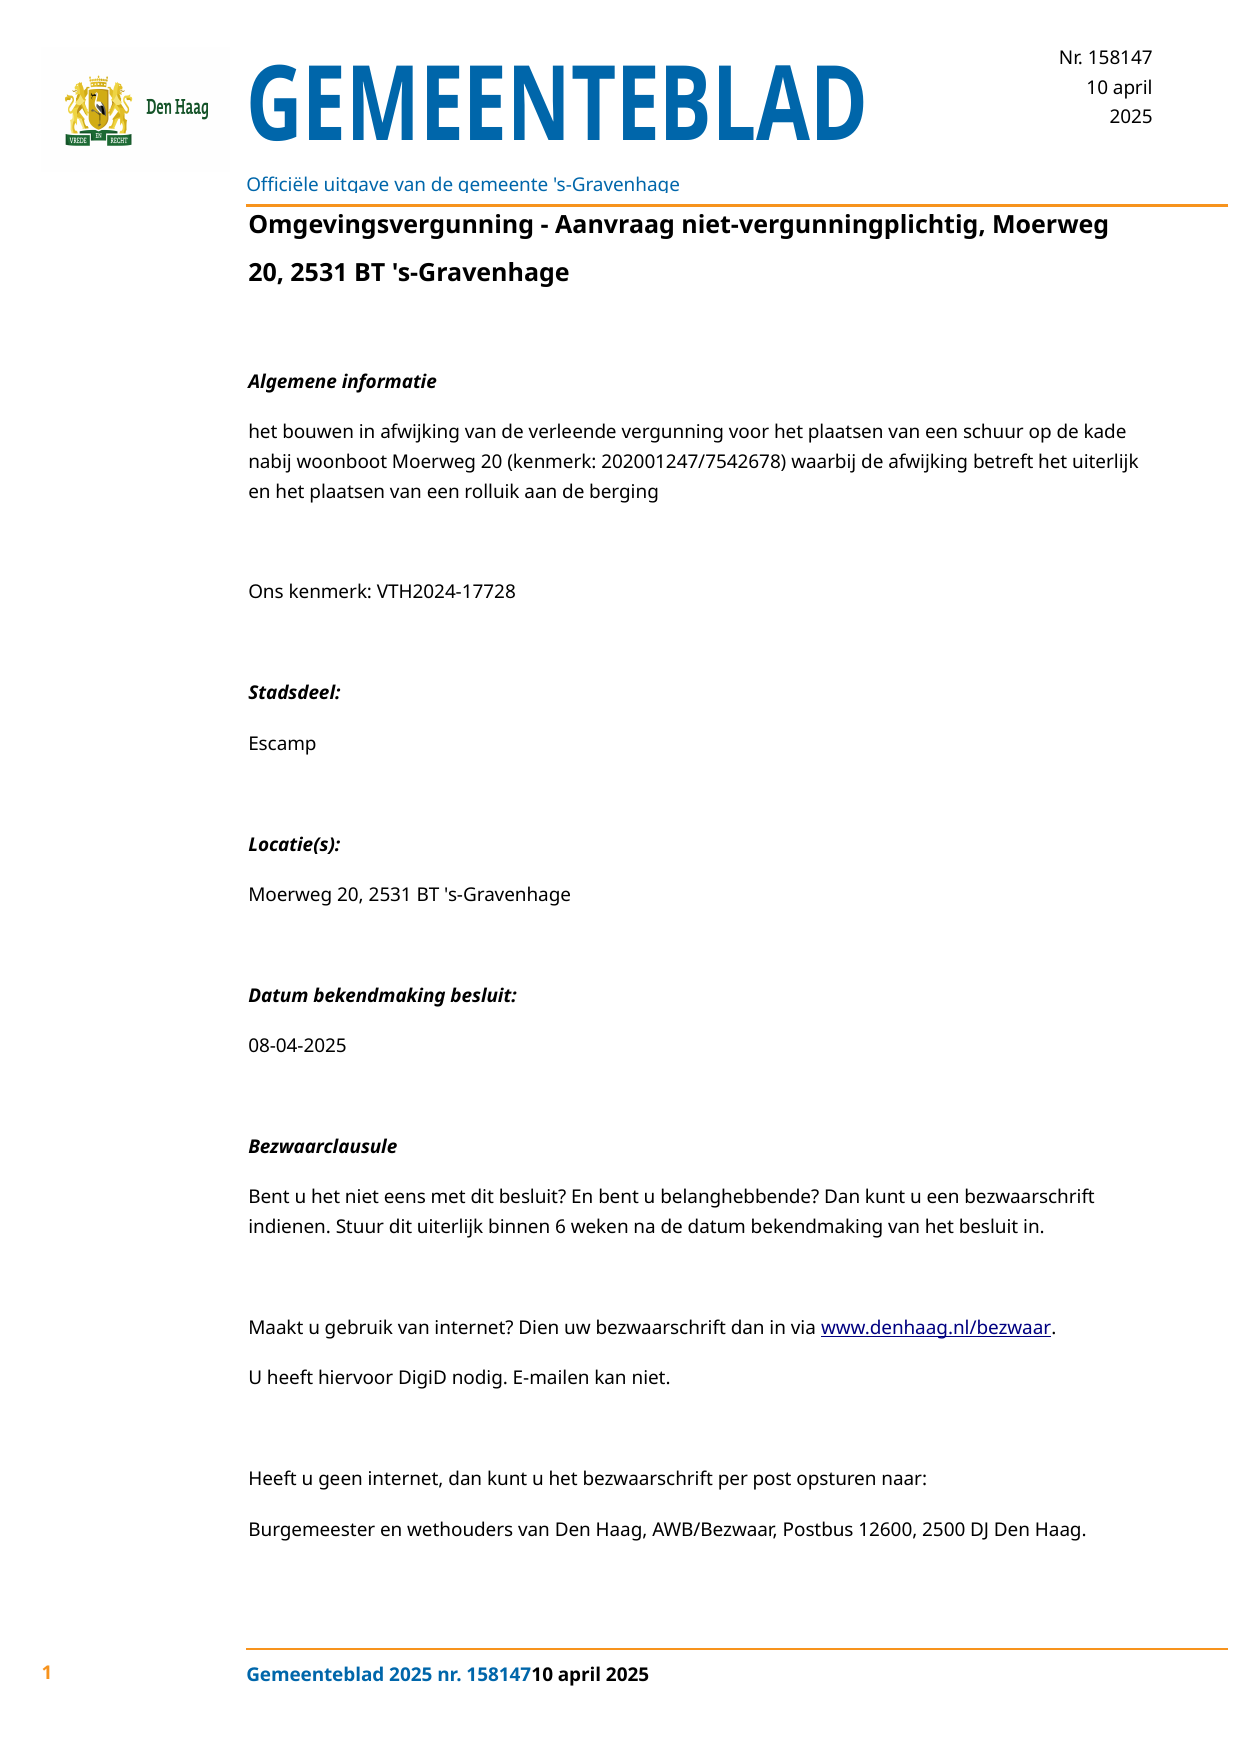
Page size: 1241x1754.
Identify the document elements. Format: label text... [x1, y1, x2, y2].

text Algemene informatie [248, 368, 1152, 394]
text Omgevingsvergunning - Aanvraag niet-vergunningplichtig, Moerweg 20, 2531 BT 's-Gravenhage [248, 207, 1152, 288]
text Escamp [248, 730, 1152, 756]
text Heeft u geen internet, dan kunt u het bezwaarschrift per post opsturen naar: [248, 1465, 1152, 1491]
text het bouwen in afwijking van de verleende vergunning voor het plaatsen van een schuur op de kade nabij woonboot Moerweg 20 (kenmerk: 202001247/7542678) waarbij de afwijking betreft het uiterlijk en het plaatsen van een rolluik aan de berging [248, 419, 1152, 504]
picture [41, 47, 231, 172]
text Burgemeester en wethouders van Den Haag, AWB/Bezwaar, Postbus 12600, 2500 DJ Den Haag. [248, 1516, 1152, 1542]
text Bezwaarclausule [248, 1133, 1152, 1159]
text Moerweg 20, 2531 BT 's-Gravenhage [248, 881, 1152, 907]
text Ons kenmerk: VTH2024-17728 [248, 579, 1152, 604]
text Maakt u gebruik van internet? Dien uw bezwaarschrift dan in via www.denhaag.nl/bezwaar. [248, 1314, 1152, 1340]
text 08-04-2025 [248, 1032, 1152, 1058]
text Locatie(s): [248, 831, 1152, 857]
text Bent u het niet eens met dit besluit? En bent u belanghebbende? Dan kunt u een bezwaarschrift indienen. Stuur dit uiterlijk binnen 6 weken na de datum bekendmaking van het besluit in. [248, 1184, 1152, 1239]
text Datum bekendmaking besluit: [248, 982, 1152, 1008]
text Stadsdeel: [248, 679, 1152, 705]
text U heeft hiervoor DigiD nodig. E-mailen kan niet. [248, 1364, 1152, 1390]
